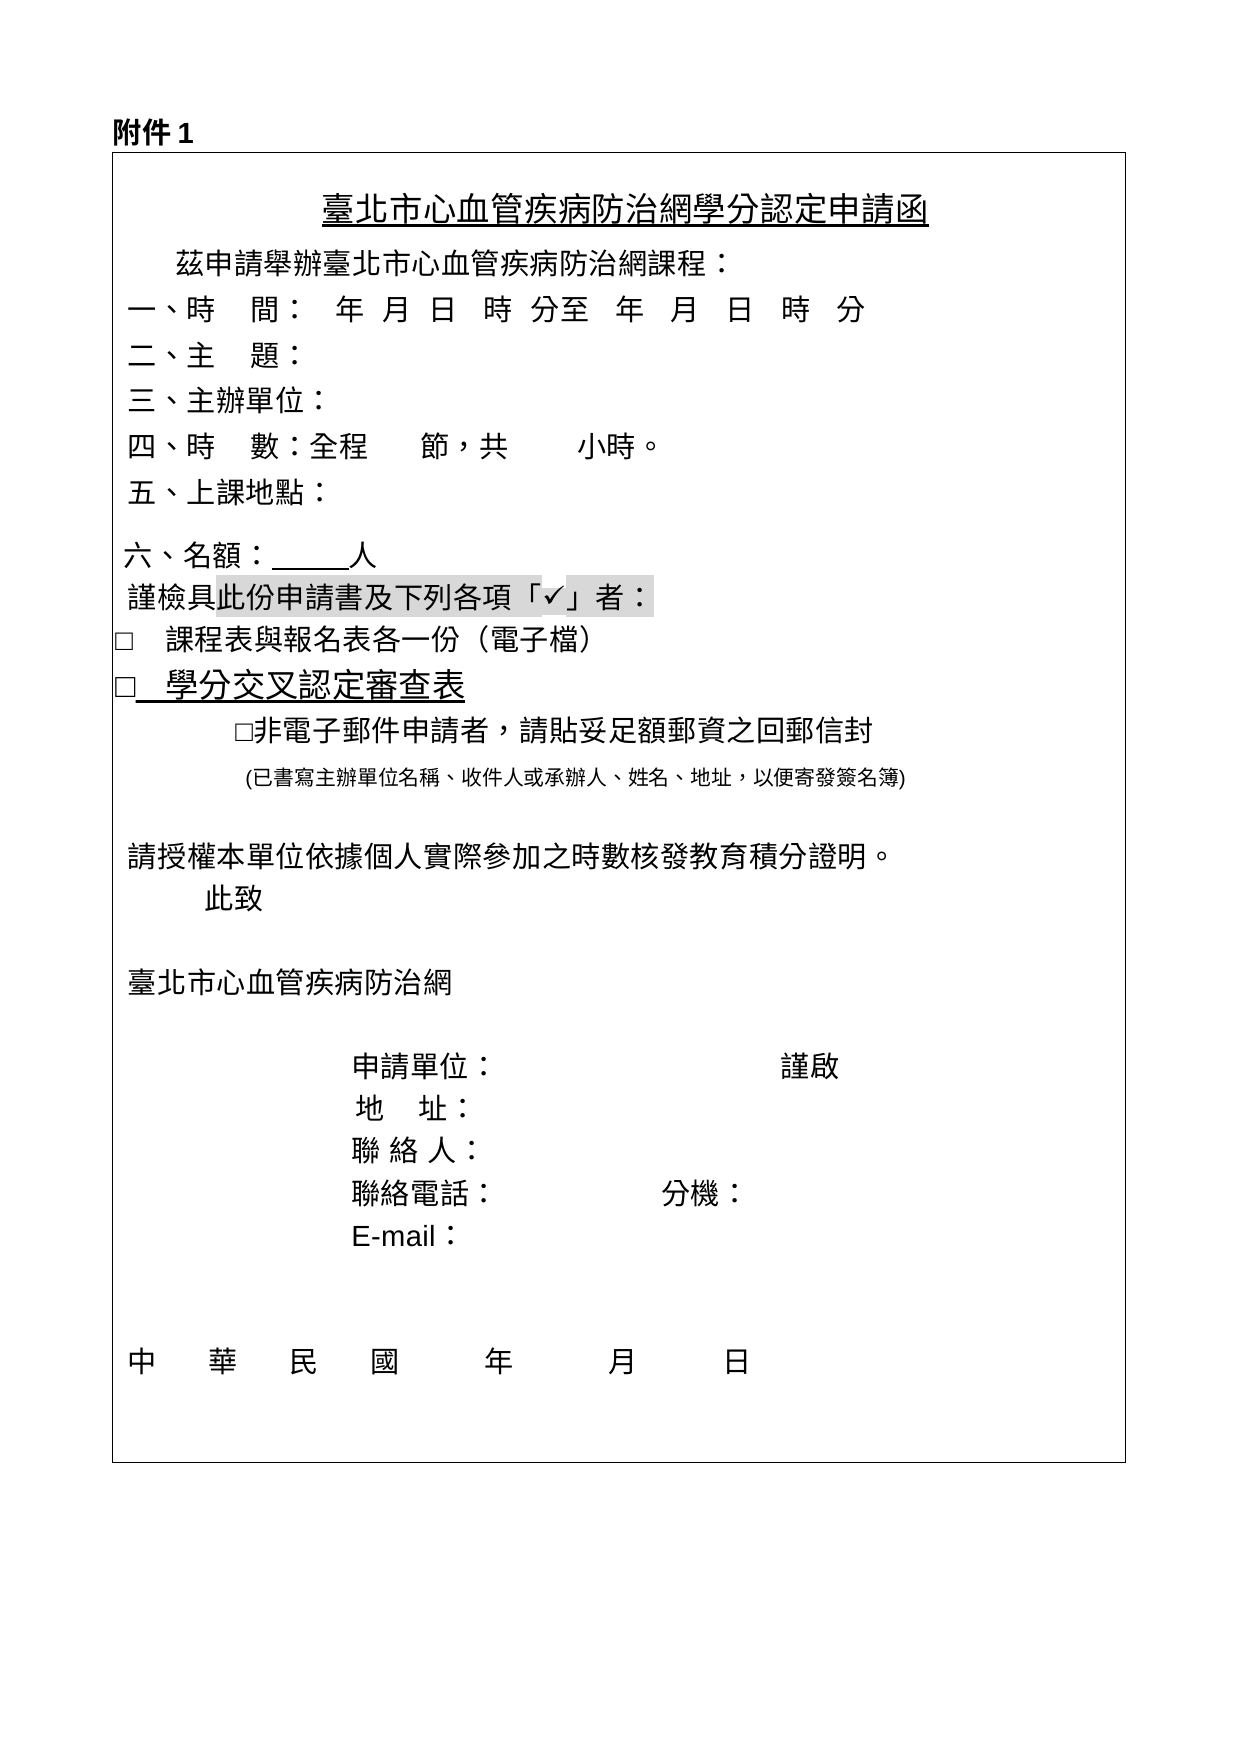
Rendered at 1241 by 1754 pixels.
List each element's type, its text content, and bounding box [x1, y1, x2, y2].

text 附件1 [112, 89, 1128, 152]
table_header 臺北市心血管疾病防治網學分認定申請函 茲申請舉辦臺北市心血管疾病防治網課程： 一、時 間： 年 月 日 時 分至 年 月 日 時 分 二、主 題： 三、主辦單位： 四、時 數：全程 節，共 小時。 五、上課地點： 六、名額： 人 謹檢具此份申請書及下列各項「」者： 課程表與報名表各一份（電子檔） 學分交叉認定審查表 □非電子郵件申請者，請貼妥足額郵資之回郵信封 (已書寫主辦單位名稱、收件人或承辦人、姓名、地址，以便寄發簽名簿) 請授權本單位依據個人實際參加之時數核發教育積分證明。 此致 臺北市心血管疾病防治網 申請單位： 謹啟 地 址： 聯 絡 人： 聯絡電話： 分機： E-mail： 中 華 民 國 年 月 日 [113, 153, 1125, 1462]
